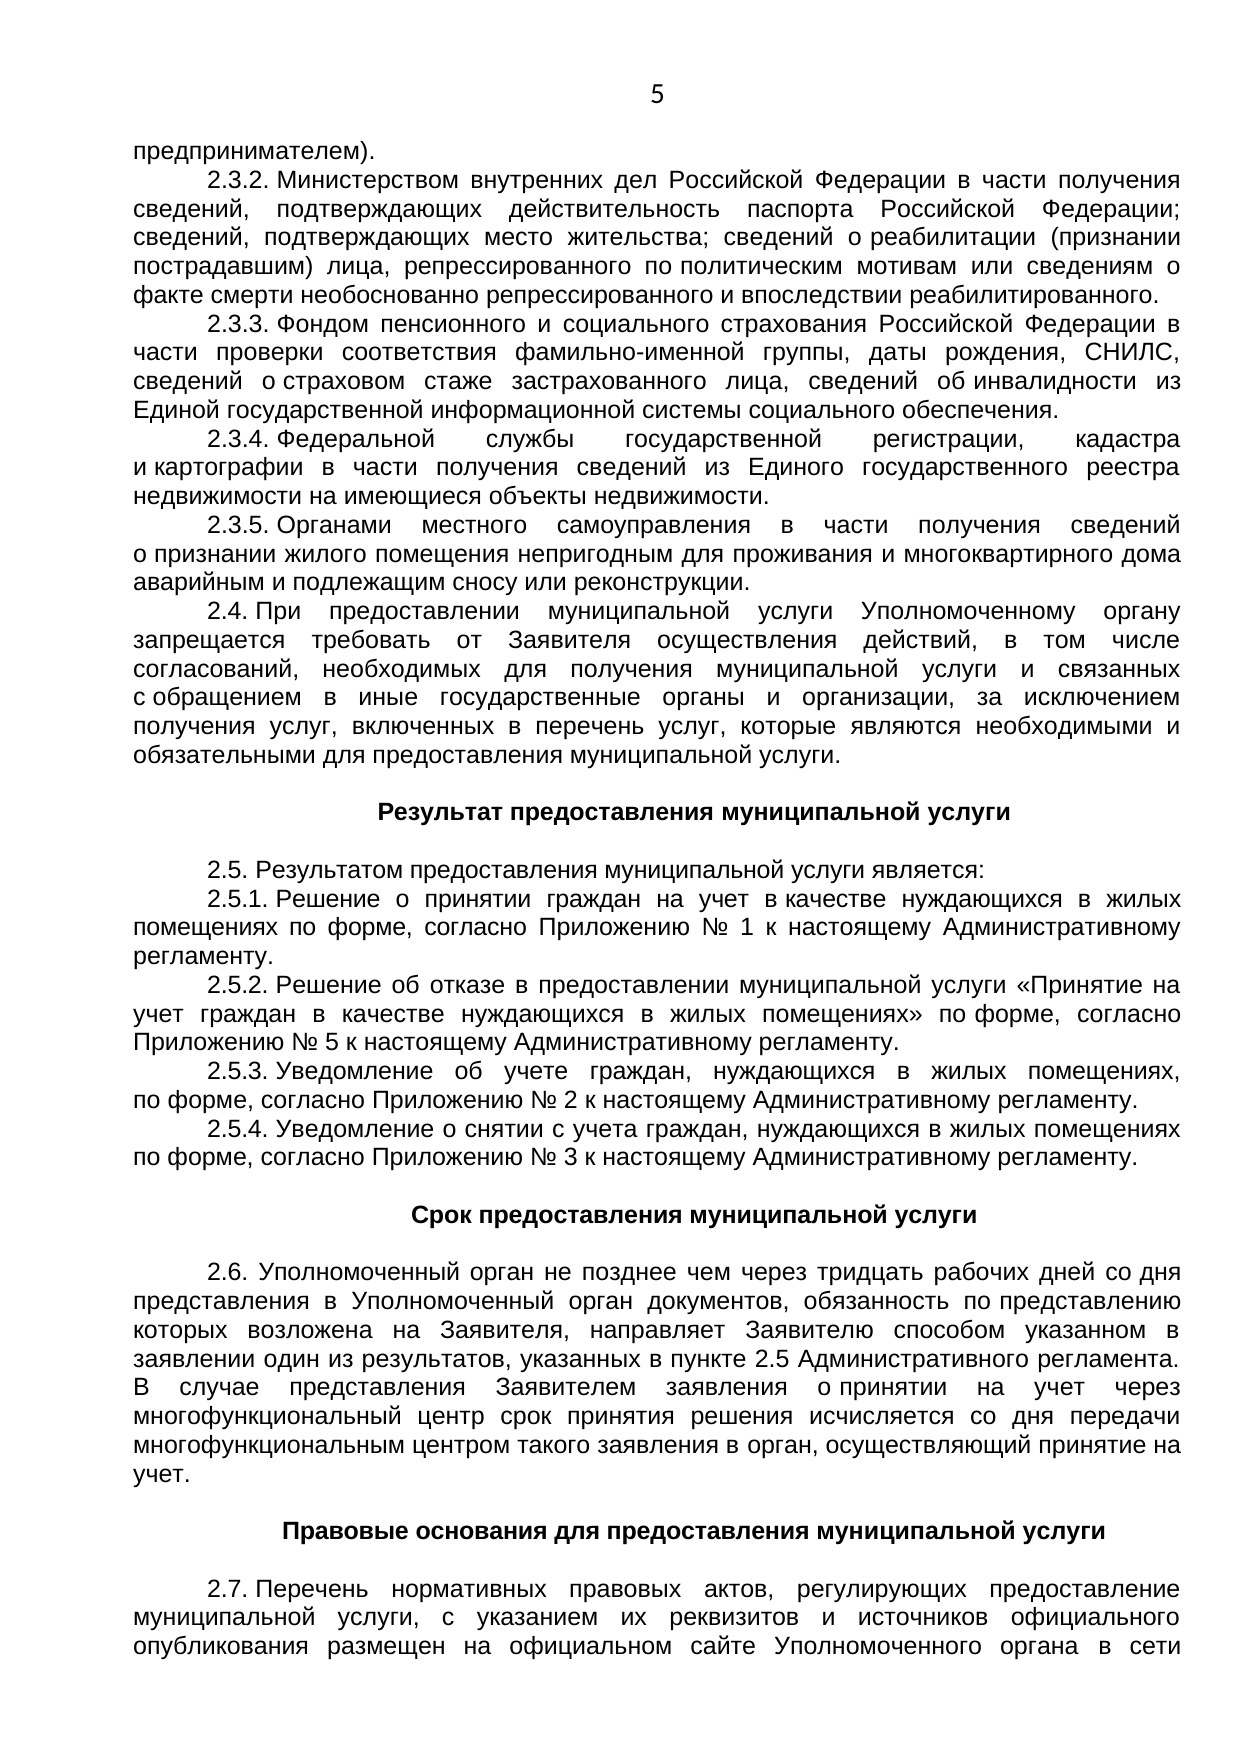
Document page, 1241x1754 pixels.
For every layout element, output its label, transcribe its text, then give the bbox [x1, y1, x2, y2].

text 2.6. Уполномоченный орган не позднее чем через тридцать рабочих дней со дня представления в Уполномоченный орган документов, обязанность по представлению которых возложена на Заявителя, направляет Заявителю способом указанном в заявлении один из результатов, указанных в пункте 2.5 Административного регламента. В случае представления Заявителем заявления о принятии на учет через многофункциональный центр срок принятия решения исчисляется со дня передачи многофункциональным центром такого заявления в орган, осуществляющий принятие на учет. [133, 1257, 1181, 1487]
text 2.7. Перечень нормативных правовых актов, регулирующих предоставление муниципальной услуги, с указанием их реквизитов и источников официального опубликования размещен на официальном сайте Уполномоченного органа в сети [133, 1573, 1181, 1660]
text 2.5.4. Уведомление о снятии с учета граждан, нуждающихся в жилых помещениях по форме, согласно Приложению № 3 к настоящему Административному регламенту. [133, 1113, 1181, 1171]
text 2.3.2. Министерством внутренних дел Российской Федерации в части получения сведений, подтверждающих действительность паспорта Российской Федерации; сведений, подтверждающих место жительства; сведений о реабилитации (признании пострадавшим) лица, репрессированного по политическим мотивам или сведениям о факте смерти необоснованно репрессированного и впоследствии реабилитированного. [133, 165, 1181, 308]
text 2.4. При предоставлении муниципальной услуги Уполномоченному органу запрещается требовать от Заявителя осуществления действий, в том числе согласований, необходимых для получения муниципальной услуги и связанных с обращением в иные государственные органы и организации, за исключением получения услуг, включенных в перечень услуг, которые являются необходимыми и обязательными для предоставления муниципальной услуги. [133, 596, 1181, 768]
text 2.5.3. Уведомление об учете граждан, нуждающихся в жилых помещениях, по форме, согласно Приложению № 2 к настоящему Административному регламенту. [133, 1056, 1181, 1113]
text 2.5. Результатом предоставления муниципальной услуги является: [133, 855, 1181, 883]
text 2.3.5. Органами местного самоуправления в части получения сведений о признании жилого помещения непригодным для проживания и многоквартирного дома аварийным и подлежащим сносу или реконструкции. [133, 510, 1181, 596]
text 2.3.4. Федеральной службы государственной регистрации, кадастра и картографии в части получения сведений из Единого государственного реестра недвижимости на имеющиеся объекты недвижимости. [133, 423, 1181, 510]
text Правовые основания для предоставления муниципальной услуги [133, 1516, 1181, 1545]
text Результат предоставления муниципальной услуги [133, 797, 1181, 826]
text 2.5.1. Решение о принятии граждан на учет в качестве нуждающихся в жилых помещениях по форме, согласно Приложению № 1 к настоящему Административному регламенту. [133, 883, 1181, 970]
text Срок предоставления муниципальной услуги [133, 1200, 1181, 1228]
text предпринимателем). [133, 136, 1181, 165]
text 2.3.3. Фондом пенсионного и социального страхования Российской Федерации в части проверки соответствия фамильно-именной группы, даты рождения, СНИЛС, сведений о страховом стаже застрахованного лица, сведений об инвалидности из Единой государственной информационной системы социального обеспечения. [133, 308, 1181, 423]
text 2.5.2. Решение об отказе в предоставлении муниципальной услуги «Принятие на учет граждан в качестве нуждающихся в жилых помещениях» по форме, согласно Приложению № 5 к настоящему Административному регламенту. [133, 970, 1181, 1056]
